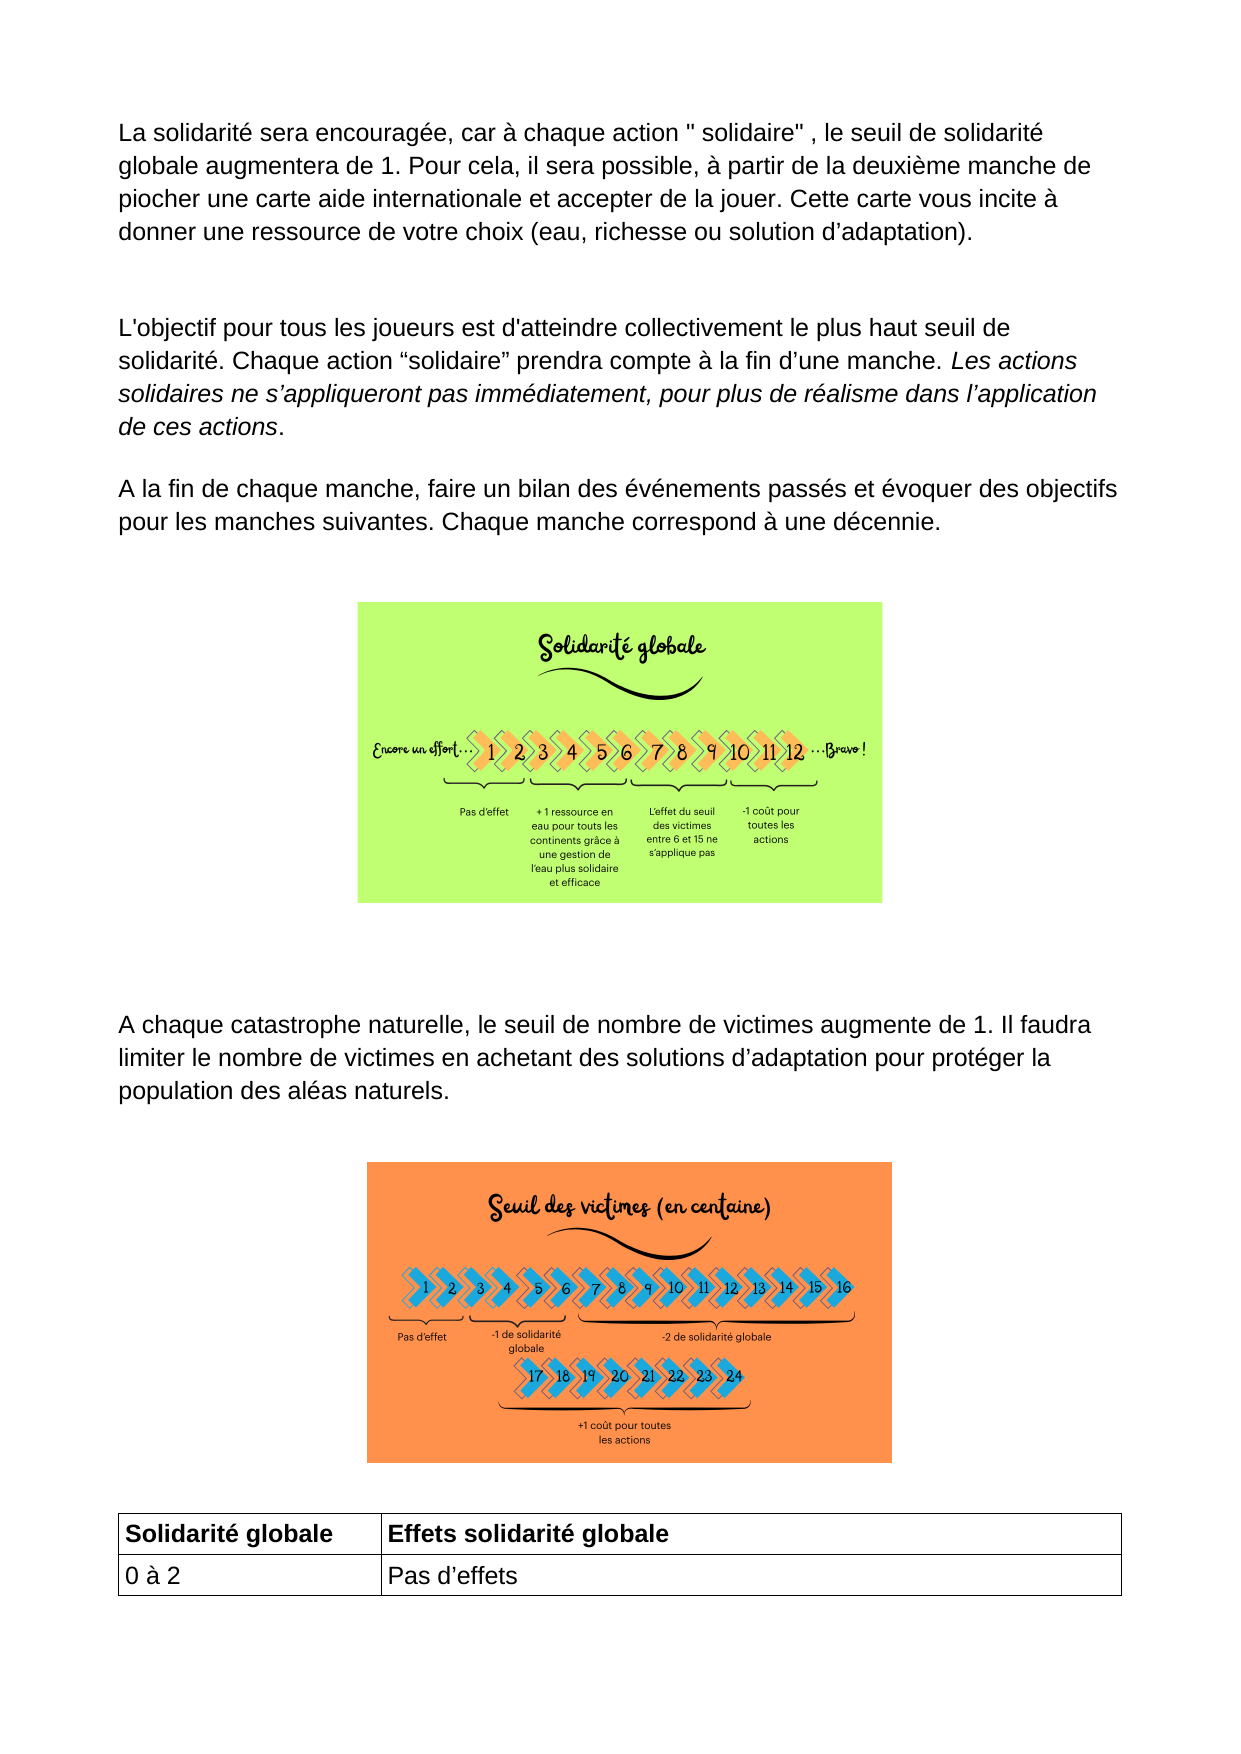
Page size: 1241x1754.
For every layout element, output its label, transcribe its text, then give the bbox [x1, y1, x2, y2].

text L'objectif pour tous les joueurs est d'atteindre collectivement le plus haut seuil de solidarité. Chaque action “solidaire” prendra compte à la fin d’une manche. Les actions solidaires ne s’appliqueront pas immédiatement, pour plus de réalisme dans l’application de ces actions. [118, 280, 1122, 441]
picture [357, 602, 883, 903]
text A la fin de chaque manche, faire un bilan des événements passés et évoquer des objectifs pour les manches suivantes. Chaque manche correspond à une décennie. [118, 474, 1122, 569]
table_header Solidarité globale [119, 1514, 381, 1554]
text La solidarité sera encouragée, car à chaque action " solidaire" , le seuil de solidarité globale augmentera de 1. Pour cela, il sera possible, à partir de la deuxième manche de piocher une carte aide internationale et accepter de la jouer. Cette carte vous incite à donner une ressource de votre choix (eau, richesse ou solution d’adaptation). [118, 118, 1122, 246]
table_cell Pas d’effets [382, 1555, 1121, 1595]
text A chaque catastrophe naturelle, le seuil de nombre de victimes augmente de 1. Il faudra limiter le nombre de victimes en achetant des solutions d’adaptation pour protéger la population des aléas naturels. [118, 1010, 1122, 1105]
picture [367, 1162, 892, 1463]
table_cell 0 à 2 [119, 1555, 381, 1595]
table_header Effets solidarité globale [382, 1514, 1121, 1554]
